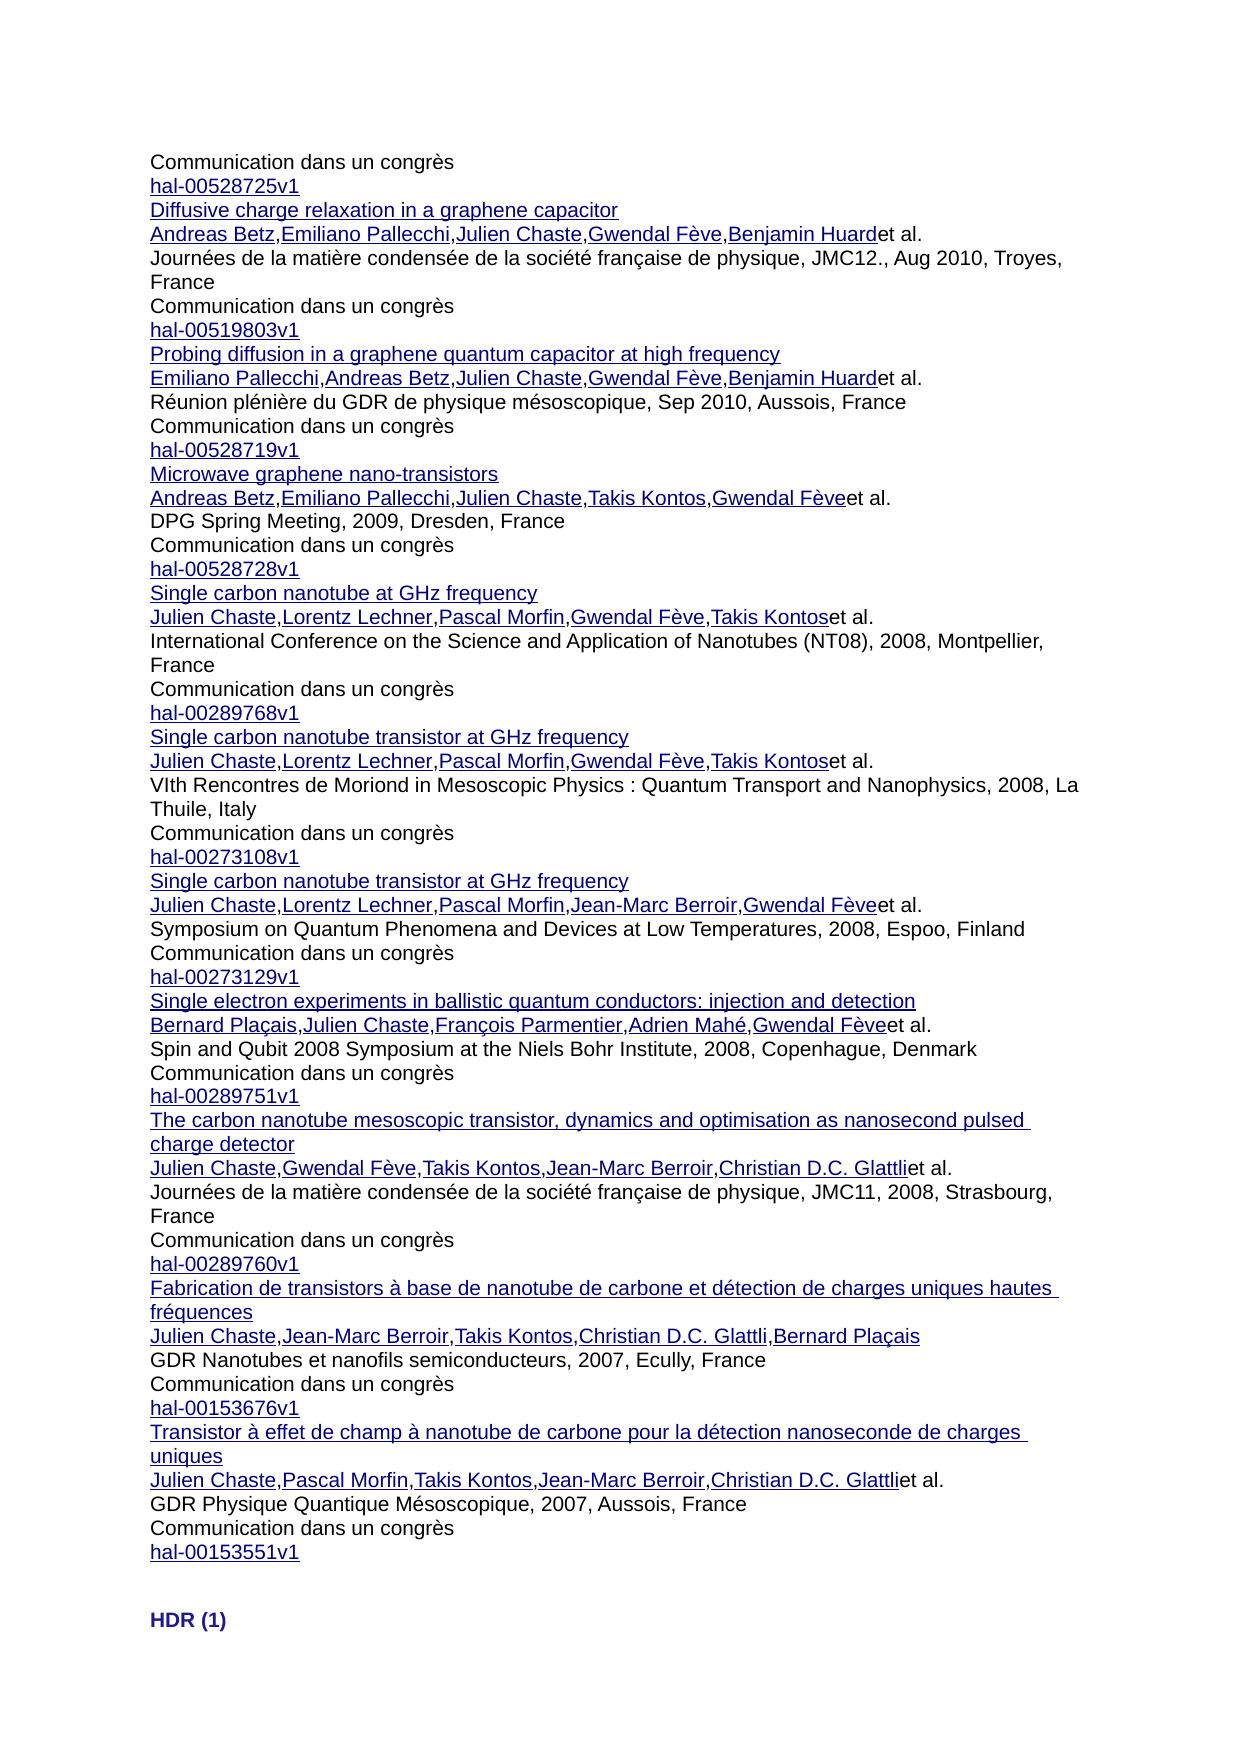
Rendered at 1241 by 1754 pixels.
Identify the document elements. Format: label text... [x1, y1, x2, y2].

table_cell Single carbon nanotube transistor at GHz frequency Julien Chaste,Lorentz Lechner,Pascal Morfin,Jean-Marc Berroir,Gwendal Fèveet al. Symposium on Quantum Phenomena and Devices at Low Temperatures, 2008, Espoo, Finland Communication dans un congrès hal-00273129v1 [150, 869, 1090, 988]
table_cell Microwave graphene nano-transistors Andreas Betz,Emiliano Pallecchi,Julien Chaste,Takis Kontos,Gwendal Fèveet al. DPG Spring Meeting, 2009, Dresden, France Communication dans un congrès hal-00528728v1 [150, 461, 1090, 581]
table_cell The carbon nanotube mesoscopic transistor, dynamics and optimisation as nanosecond pulsed charge detector Julien Chaste,Gwendal Fève,Takis Kontos,Jean-Marc Berroir,Christian D.C. Glattliet al. Journées de la matière condensée de la société française de physique, JMC11, 2008, Strasbourg, France Communication dans un congrès hal-00289760v1 [150, 1108, 1090, 1276]
subtitle HDR (1) [150, 1608, 1090, 1632]
table_cell Transistor à effet de champ à nanotube de carbone pour la détection nanoseconde de charges uniques Julien Chaste,Pascal Morfin,Takis Kontos,Jean-Marc Berroir,Christian D.C. Glattliet al. GDR Physique Quantique Mésoscopique, 2007, Aussois, France Communication dans un congrès hal-00153551v1 [150, 1420, 1090, 1563]
table_cell Communication dans un congrès hal-00528725v1 [150, 150, 1090, 198]
table_cell Single carbon nanotube transistor at GHz frequency Julien Chaste,Lorentz Lechner,Pascal Morfin,Gwendal Fève,Takis Kontoset al. VIth Rencontres de Moriond in Mesoscopic Physics : Quantum Transport and Nanophysics, 2008, La Thuile, Italy Communication dans un congrès hal-00273108v1 [150, 725, 1090, 869]
table_cell Diffusive charge relaxation in a graphene capacitor Andreas Betz,Emiliano Pallecchi,Julien Chaste,Gwendal Fève,Benjamin Huardet al. Journées de la matière condensée de la société française de physique, JMC12., Aug 2010, Troyes, France Communication dans un congrès hal-00519803v1 [150, 198, 1090, 342]
table_cell Single carbon nanotube at GHz frequency Julien Chaste,Lorentz Lechner,Pascal Morfin,Gwendal Fève,Takis Kontoset al. International Conference on the Science and Application of Nanotubes (NT08), 2008, Montpellier, France Communication dans un congrès hal-00289768v1 [150, 581, 1090, 725]
table_cell Fabrication de transistors à base de nanotube de carbone et détection de charges uniques hautes fréquences Julien Chaste,Jean-Marc Berroir,Takis Kontos,Christian D.C. Glattli,Bernard Plaçais GDR Nanotubes et nanofils semiconducteurs, 2007, Ecully, France Communication dans un congrès hal-00153676v1 [150, 1276, 1090, 1420]
table_cell Single electron experiments in ballistic quantum conductors: injection and detection Bernard Plaçais,Julien Chaste,François Parmentier,Adrien Mahé,Gwendal Fèveet al. Spin and Qubit 2008 Symposium at the Niels Bohr Institute, 2008, Copenhague, Denmark Communication dans un congrès hal-00289751v1 [150, 989, 1090, 1108]
table_cell Probing diffusion in a graphene quantum capacitor at high frequency Emiliano Pallecchi,Andreas Betz,Julien Chaste,Gwendal Fève,Benjamin Huardet al. Réunion plénière du GDR de physique mésoscopique, Sep 2010, Aussois, France Communication dans un congrès hal-00528719v1 [150, 342, 1090, 461]
